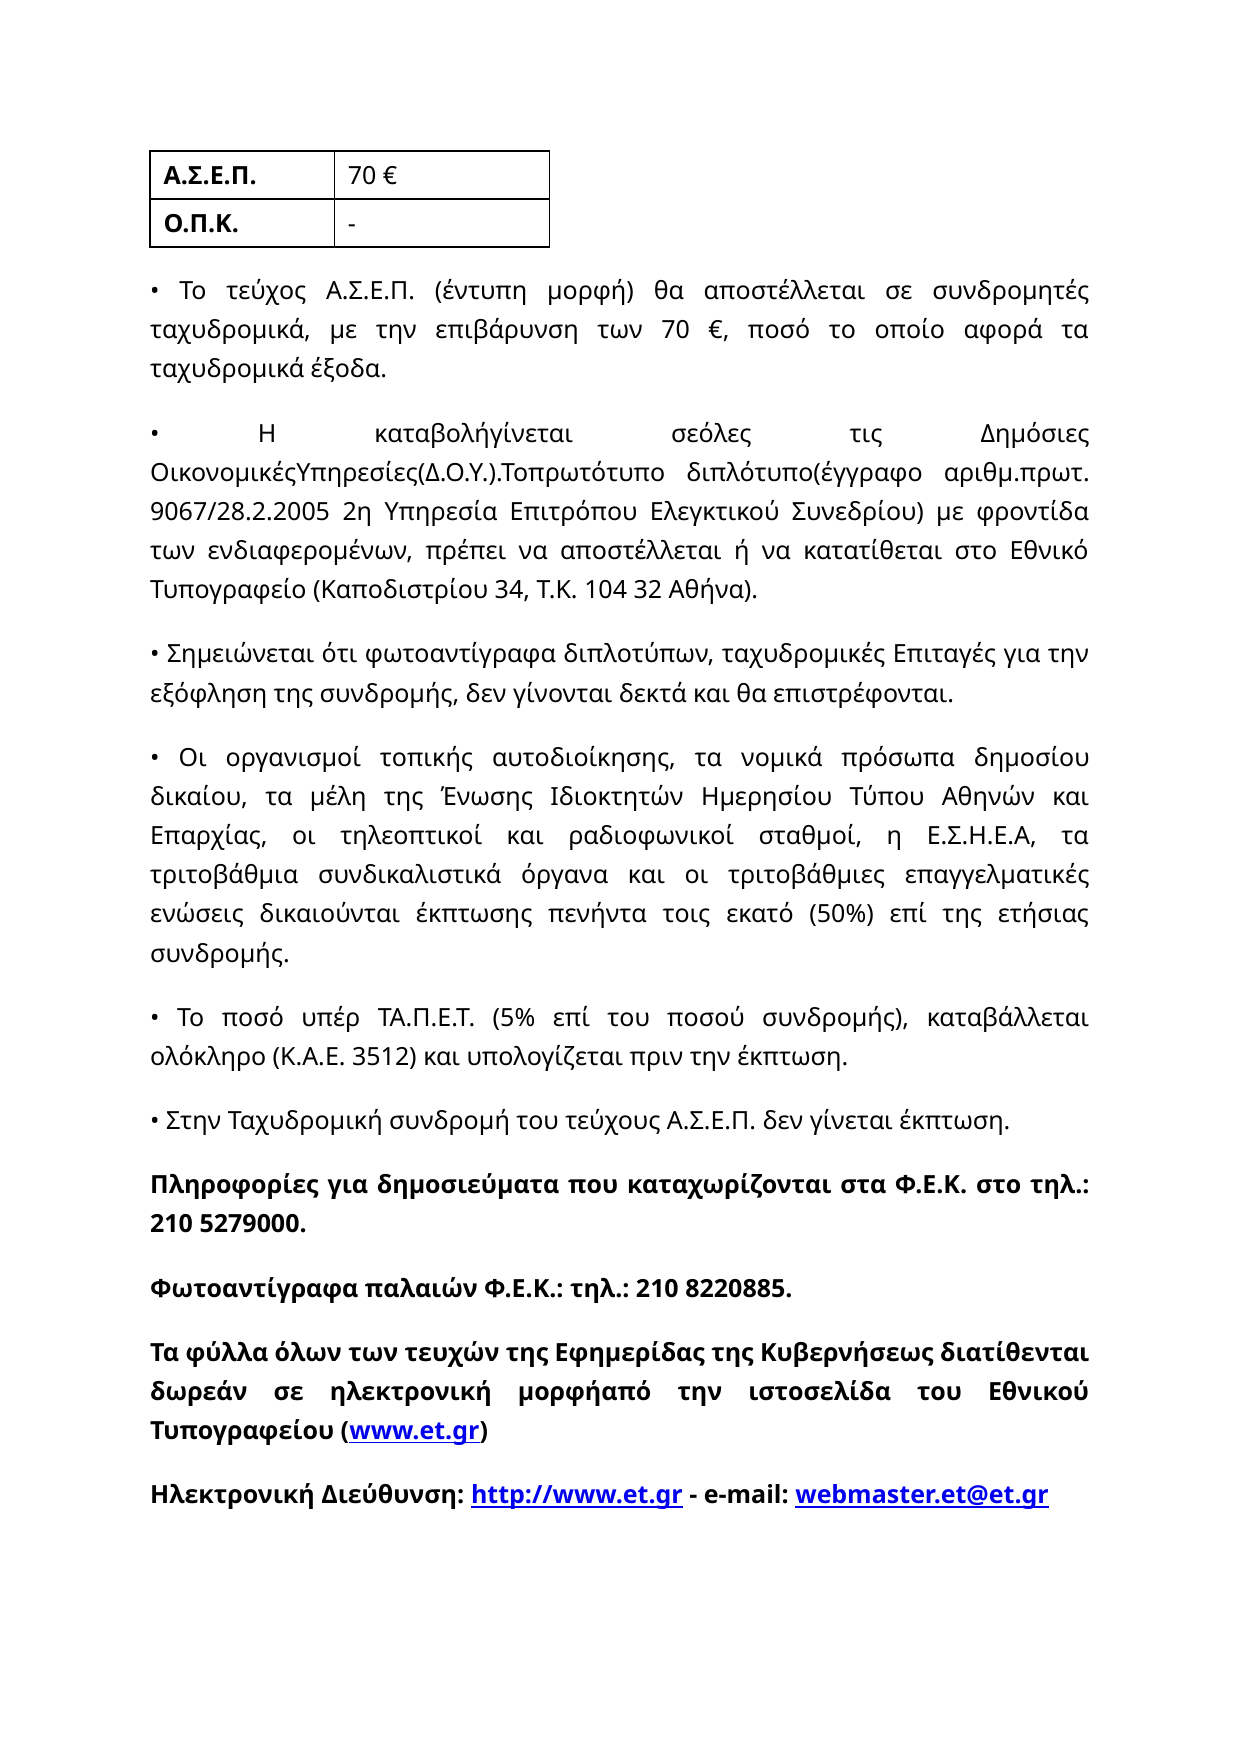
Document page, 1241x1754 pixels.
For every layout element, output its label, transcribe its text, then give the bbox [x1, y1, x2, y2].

text • Στην Ταχυδρομική συνδρομή του τεύχους Α.Σ.Ε.Π. δεν γίνεται έκπτωση. [150, 1103, 1090, 1137]
text Πληροφορίες για δημοσιεύματα που καταχωρίζονται στα Φ.Ε.Κ. στο τηλ.: 210 5279000. [150, 1167, 1090, 1240]
text • Οι οργανισμοί τοπικής αυτοδιοίκησης, τα νομικά πρόσωπα δημοσίου δικαίου, τα μέλη της Ένωσης Ιδιοκτητών Ημερησίου Τύπου Αθηνών και Επαρχίας, οι τηλεοπτικοί και ραδιοφωνικοί σταθμοί, η Ε.Σ.Η.Ε.Α, τα τριτοβάθμια συνδικαλιστικά όργανα και οι τριτοβάθμιες επαγγελματικές ενώσεις δικαιούνται έκπτωσης πενήντα τοις εκατό (50%) επί της ετήσιας συνδρομής. [150, 739, 1090, 969]
text Τα φύλλα όλων των τευχών της Εφημερίδας της Κυβερνήσεως διατίθενται δωρεάν σε ηλεκτρονική μορφήαπό την ιστοσελίδα του Εθνικού Τυπογραφείου (www.et.gr) [150, 1334, 1090, 1447]
table_cell Ο.Π.Κ. [151, 200, 334, 246]
text Hλεκτρονική Διεύθυνση: http://www.et.gr - e-mail: webmaster.et@et.gr [150, 1477, 1090, 1511]
text • Το τεύχος Α.Σ.Ε.Π. (έντυπη μορφή) θα αποστέλλεται σε συνδρομητές ταχυδρομικά, με την επιβάρυνση των 70 €, ποσό το οποίο αφορά τα ταχυδρομικά έξοδα. [150, 273, 1090, 385]
table_cell Α.Σ.Ε.Π. [151, 152, 334, 198]
table_cell - [335, 200, 549, 246]
text • Το ποσό υπέρ ΤΑ.Π.Ε.Τ. (5% επί του ποσού συνδρομής), καταβάλλεται ολόκληρο (Κ.Α.Ε. 3512) και υπολογίζεται πριν την έκπτωση. [150, 999, 1090, 1073]
text • Σημειώνεται ότι φωτοαντίγραφα διπλοτύπων, ταχυδρομικές Επιταγές για την εξόφληση της συνδρομής, δεν γίνονται δεκτά και θα επιστρέφονται. [150, 636, 1090, 709]
table_cell 70 € [335, 152, 549, 198]
text Φωτοαντίγραφα παλαιών Φ.Ε.Κ.: τηλ.: 210 8220885. [150, 1270, 1090, 1304]
text • Η καταβολήγίνεται σεόλες τις Δημόσιες ΟικονομικέςΥπηρεσίες(Δ.Ο.Υ.).Τοπρωτότυπο διπλότυπο(έγγραφο αριθμ.πρωτ. 9067/28.2.2005 2η Υπηρεσία Επιτρόπου Ελεγκτικού Συνεδρίου) με φροντίδα των ενδιαφερομένων, πρέπει να αποστέλλεται ή να κατατίθεται στο Εθνικό Τυπογραφείο (Καποδιστρίου 34, Τ.Κ. 104 32 Αθήνα). [150, 415, 1090, 606]
